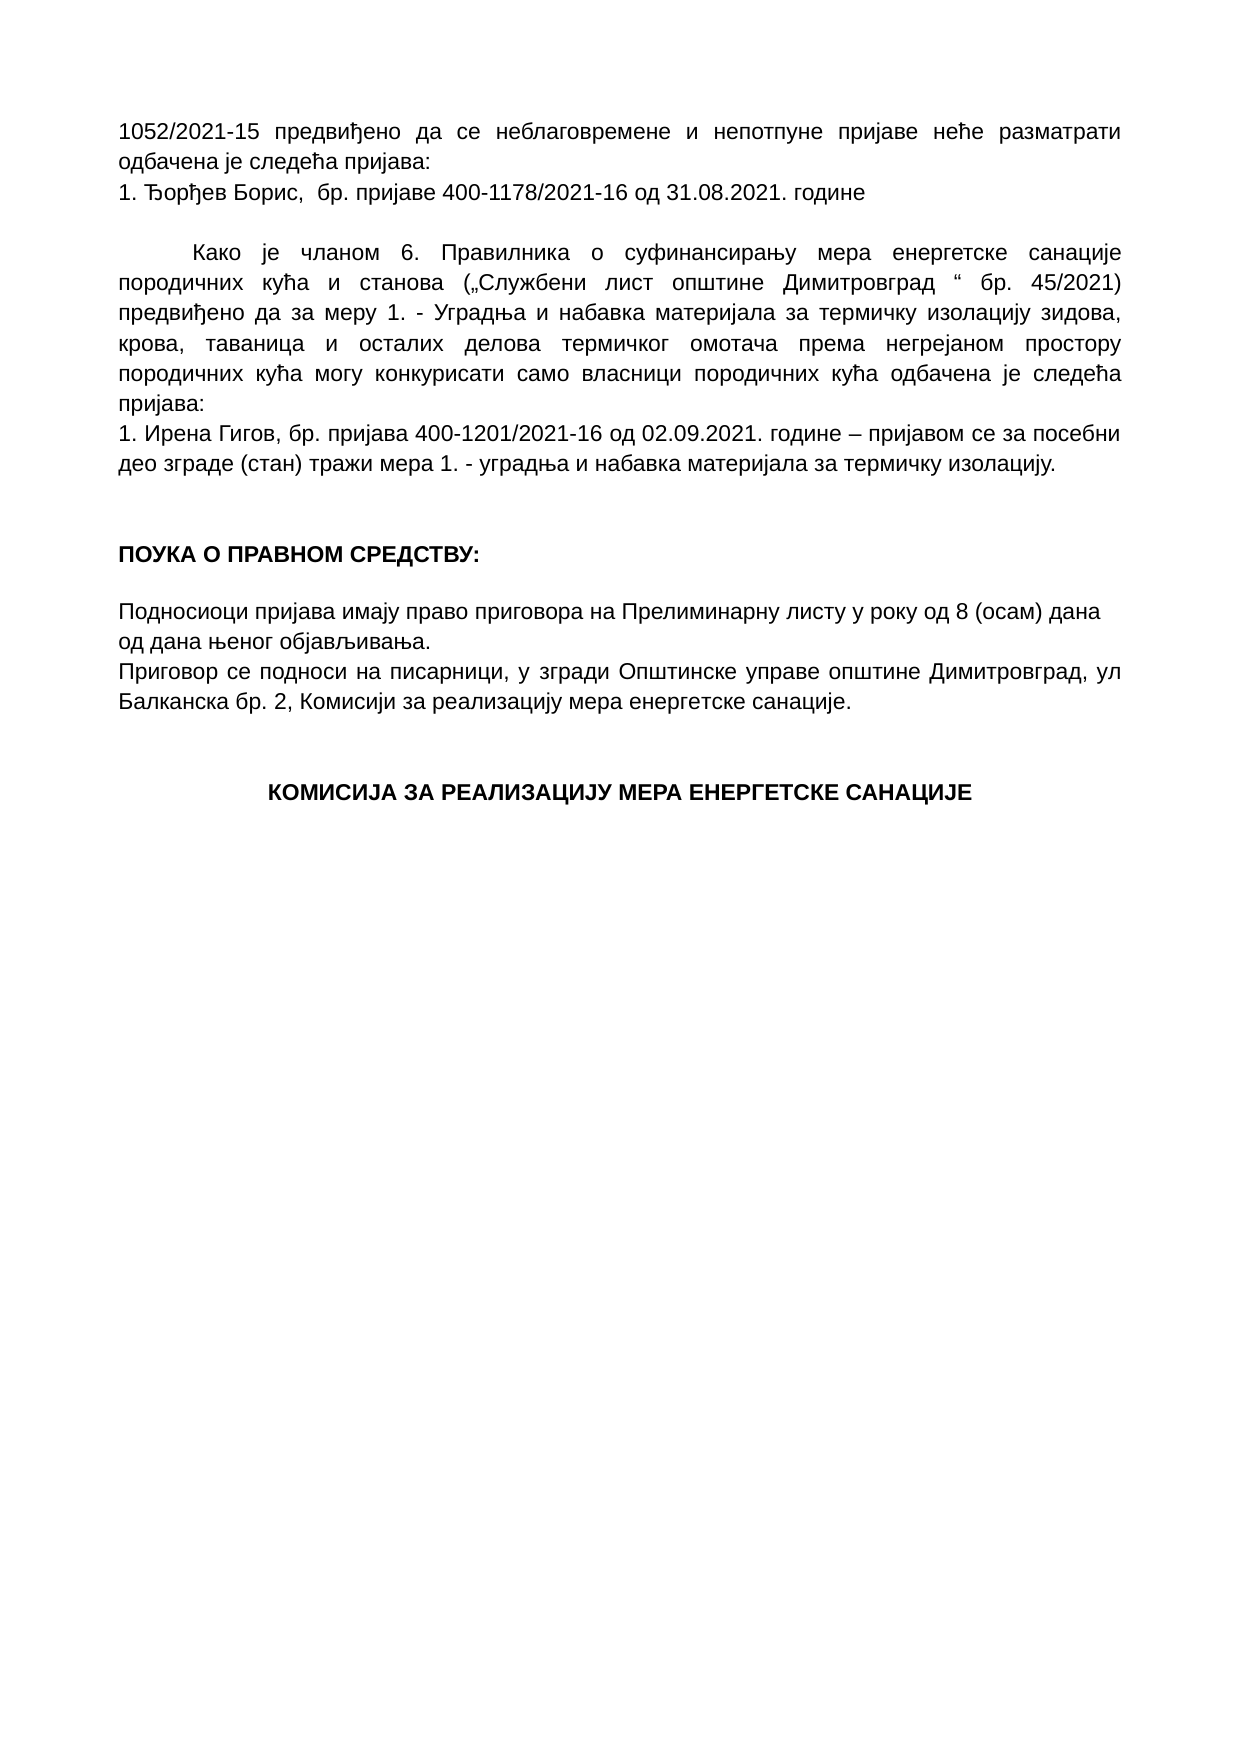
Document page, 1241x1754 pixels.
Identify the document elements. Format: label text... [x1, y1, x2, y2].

text КОМИСИЈА ЗА РЕАЛИЗАЦИЈУ МЕРА ЕНЕРГЕТСКЕ САНАЦИЈЕ [118, 779, 1122, 805]
text Како је чланом 6. Правилника о суфинансирању мера енергетске санације породичних кућа и станова („Службени лист општине Димитровград “ бр. 45/2021) предвиђено да за меру 1. - Уградња и набавка материјала за термичку изолацију зидова, крова, таваница и осталих делова термичког омотача према негрејаном простору породичних кућа могу конкурисати само власници породичних кућа одбачена је следећа пријава: [118, 239, 1122, 416]
text ПОУКА О ПРАВНОМ СРЕДСТВУ: [118, 541, 1122, 567]
text Подносиоци пријава имају право приговора на Прелиминарну листу у року од 8 (осам) дана од дана њеног објављивања. [118, 598, 1122, 654]
text 1052/2021-15 предвиђено да се неблаговремене и непотпуне пријаве неће разматрати одбачена је следећа пријава: [118, 118, 1122, 175]
text Приговор се подноси на писарници, у згради Општинске управе општине Димитровград, ул Балканска бр. 2, Комисији за реализацију мера енергетске санације. [118, 658, 1122, 714]
text 1. Ђорђев Борис, бр. пријаве 400-1178/2021-16 од 31.08.2021. године [118, 178, 1122, 205]
text 1. Ирена Гигов, бр. пријава 400-1201/2021-16 од 02.09.2021. године – пријавом се за посебни део зграде (стан) тражи мера 1. - уградња и набавка материјала за термичку изолацију. [118, 420, 1122, 477]
